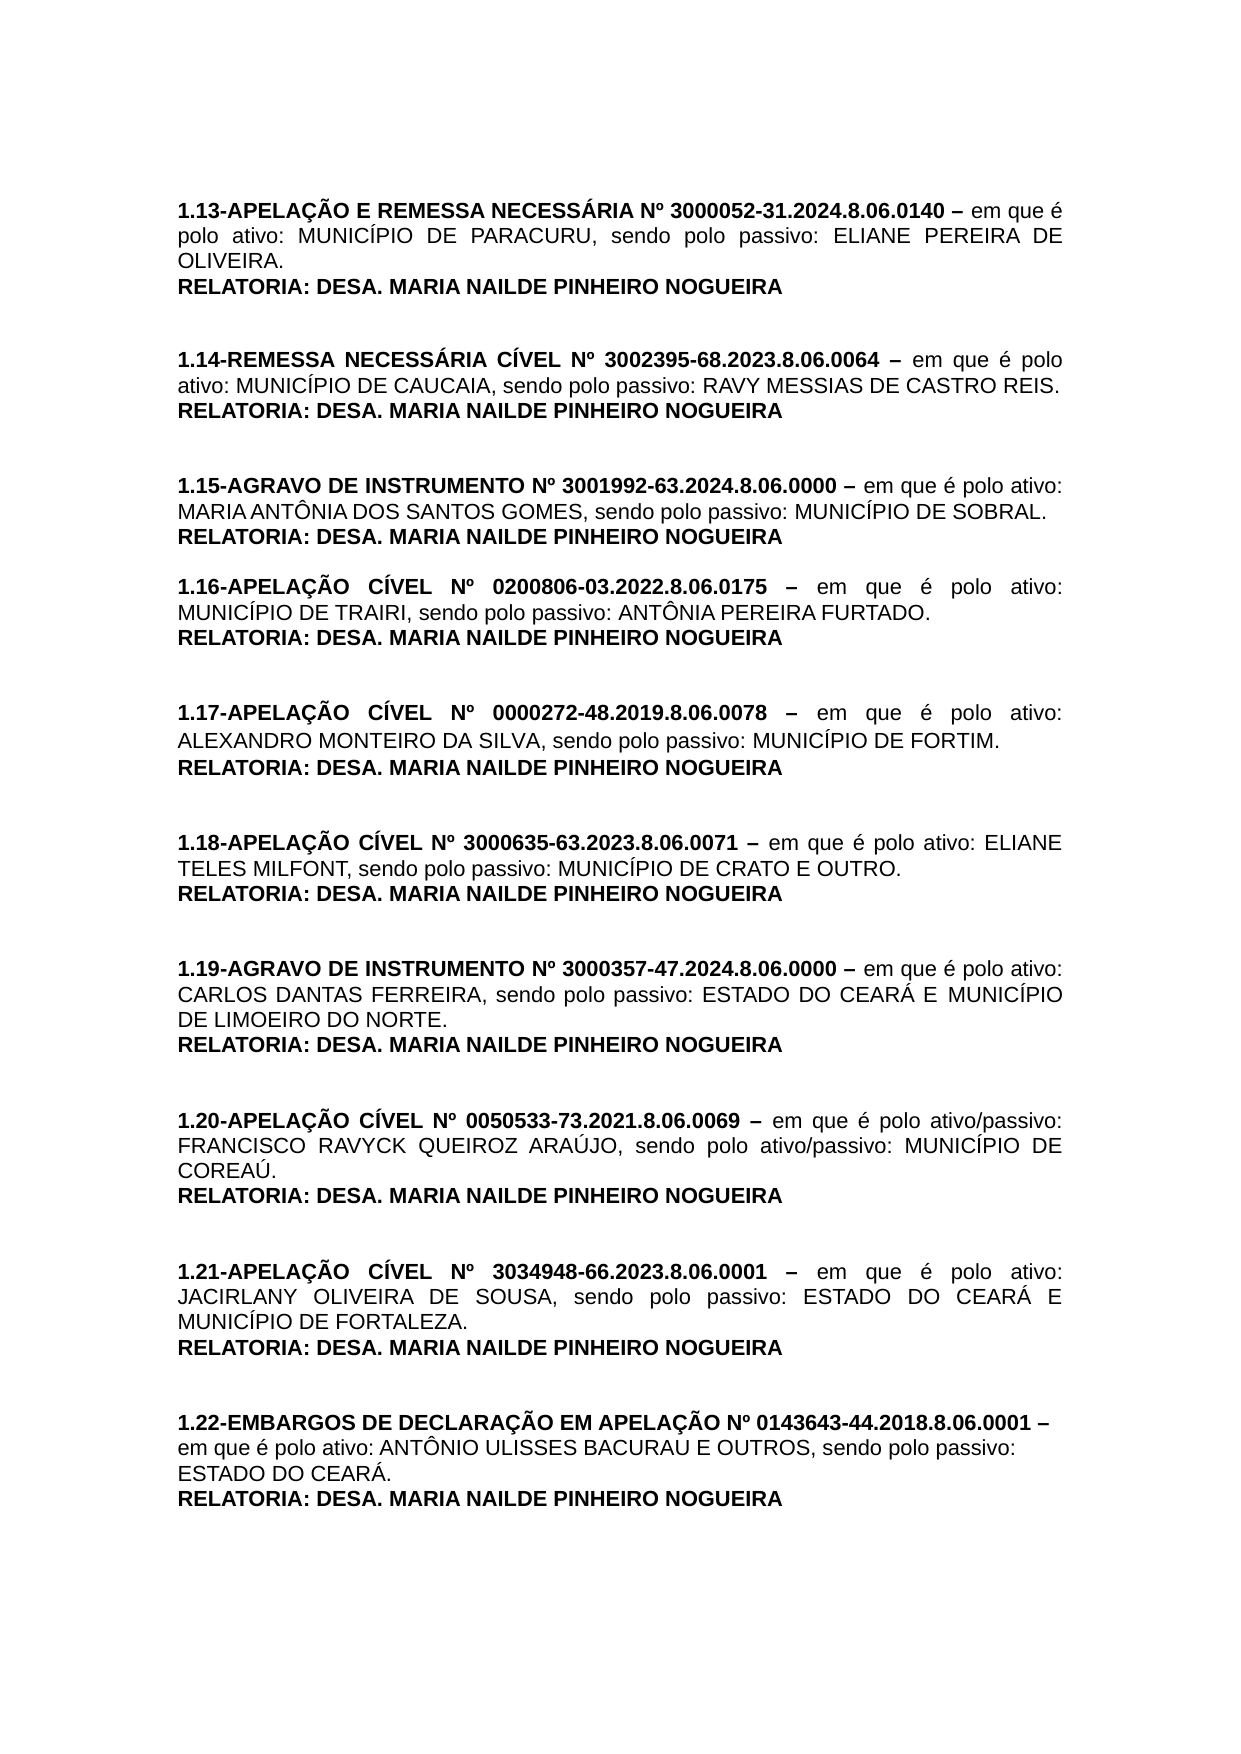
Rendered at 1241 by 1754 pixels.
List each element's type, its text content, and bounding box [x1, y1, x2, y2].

text RELATORIA: DESA. MARIA NAILDE PINHEIRO NOGUEIRA [177, 1032, 1063, 1057]
text 1.13-APELAÇÃO E REMESSA NECESSÁRIA Nº 3000052-31.2024.8.06.0140 – em que é polo ativo: MUNICÍPIO DE PARACURU, sendo polo passivo: ELIANE PEREIRA DE OLIVEIRA. [177, 198, 1063, 274]
text 1.17-APELAÇÃO CÍVEL Nº 0000272-48.2019.8.06.0078 – em que é polo ativo: ALEXANDRO MONTEIRO DA SILVA, sendo polo passivo: MUNICÍPIO DE FORTIM. [177, 700, 1063, 753]
text 1.20-APELAÇÃO CÍVEL Nº 0050533-73.2021.8.06.0069 – em que é polo ativo/passivo: FRANCISCO RAVYCK QUEIROZ ARAÚJO, sendo polo ativo/passivo: MUNICÍPIO DE COREAÚ. [177, 1108, 1063, 1183]
text 1.18-APELAÇÃO CÍVEL Nº 3000635-63.2023.8.06.0071 – em que é polo ativo: ELIANE TELES MILFONT, sendo polo passivo: MUNICÍPIO DE CRATO E OUTRO. [177, 830, 1063, 881]
text RELATORIA: DESA. MARIA NAILDE PINHEIRO NOGUEIRA [177, 881, 1063, 906]
text RELATORIA: DESA. MARIA NAILDE PINHEIRO NOGUEIRA [177, 524, 1063, 549]
text RELATORIA: DESA. MARIA NAILDE PINHEIRO NOGUEIRA [177, 1334, 1063, 1360]
text RELATORIA: DESA. MARIA NAILDE PINHEIRO NOGUEIRA [177, 1486, 1063, 1511]
text 1.16-APELAÇÃO CÍVEL Nº 0200806-03.2022.8.06.0175 – em que é polo ativo: MUNICÍPIO DE TRAIRI, sendo polo passivo: ANTÔNIA PEREIRA FURTADO. [177, 574, 1063, 625]
text 1.19-AGRAVO DE INSTRUMENTO Nº 3000357-47.2024.8.06.0000 – em que é polo ativo: CARLOS DANTAS FERREIRA, sendo polo passivo: ESTADO DO CEARÁ E MUNICÍPIO DE LIMOEIRO DO NORTE. [177, 956, 1063, 1032]
text RELATORIA: DESA. MARIA NAILDE PINHEIRO NOGUEIRA [177, 274, 1063, 299]
text RELATORIA: DESA. MARIA NAILDE PINHEIRO NOGUEIRA [177, 625, 1063, 650]
text RELATORIA: DESA. MARIA NAILDE PINHEIRO NOGUEIRA [177, 1183, 1063, 1208]
text 1.21-APELAÇÃO CÍVEL Nº 3034948-66.2023.8.06.0001 – em que é polo ativo: JACIRLANY OLIVEIRA DE SOUSA, sendo polo passivo: ESTADO DO CEARÁ E MUNICÍPIO DE FORTALEZA. [177, 1259, 1063, 1334]
text RELATORIA: DESA. MARIA NAILDE PINHEIRO NOGUEIRA [177, 755, 1063, 780]
text 1.22-EMBARGOS DE DECLARAÇÃO EM APELAÇÃO Nº 0143643-44.2018.8.06.0001 – em que é polo ativo: ANTÔNIO ULISSES BACURAU E OUTROS, sendo polo passivo: ESTADO DO CEARÁ. [177, 1410, 1063, 1486]
text 1.15-AGRAVO DE INSTRUMENTO Nº 3001992-63.2024.8.06.0000 – em que é polo ativo: MARIA ANTÔNIA DOS SANTOS GOMES, sendo polo passivo: MUNICÍPIO DE SOBRAL. [177, 473, 1063, 524]
text 1.14-REMESSA NECESSÁRIA CÍVEL Nº 3002395-68.2023.8.06.0064 – em que é polo ativo: MUNICÍPIO DE CAUCAIA, sendo polo passivo: RAVY MESSIAS DE CASTRO REIS. [177, 347, 1063, 398]
text RELATORIA: DESA. MARIA NAILDE PINHEIRO NOGUEIRA [177, 398, 1063, 423]
